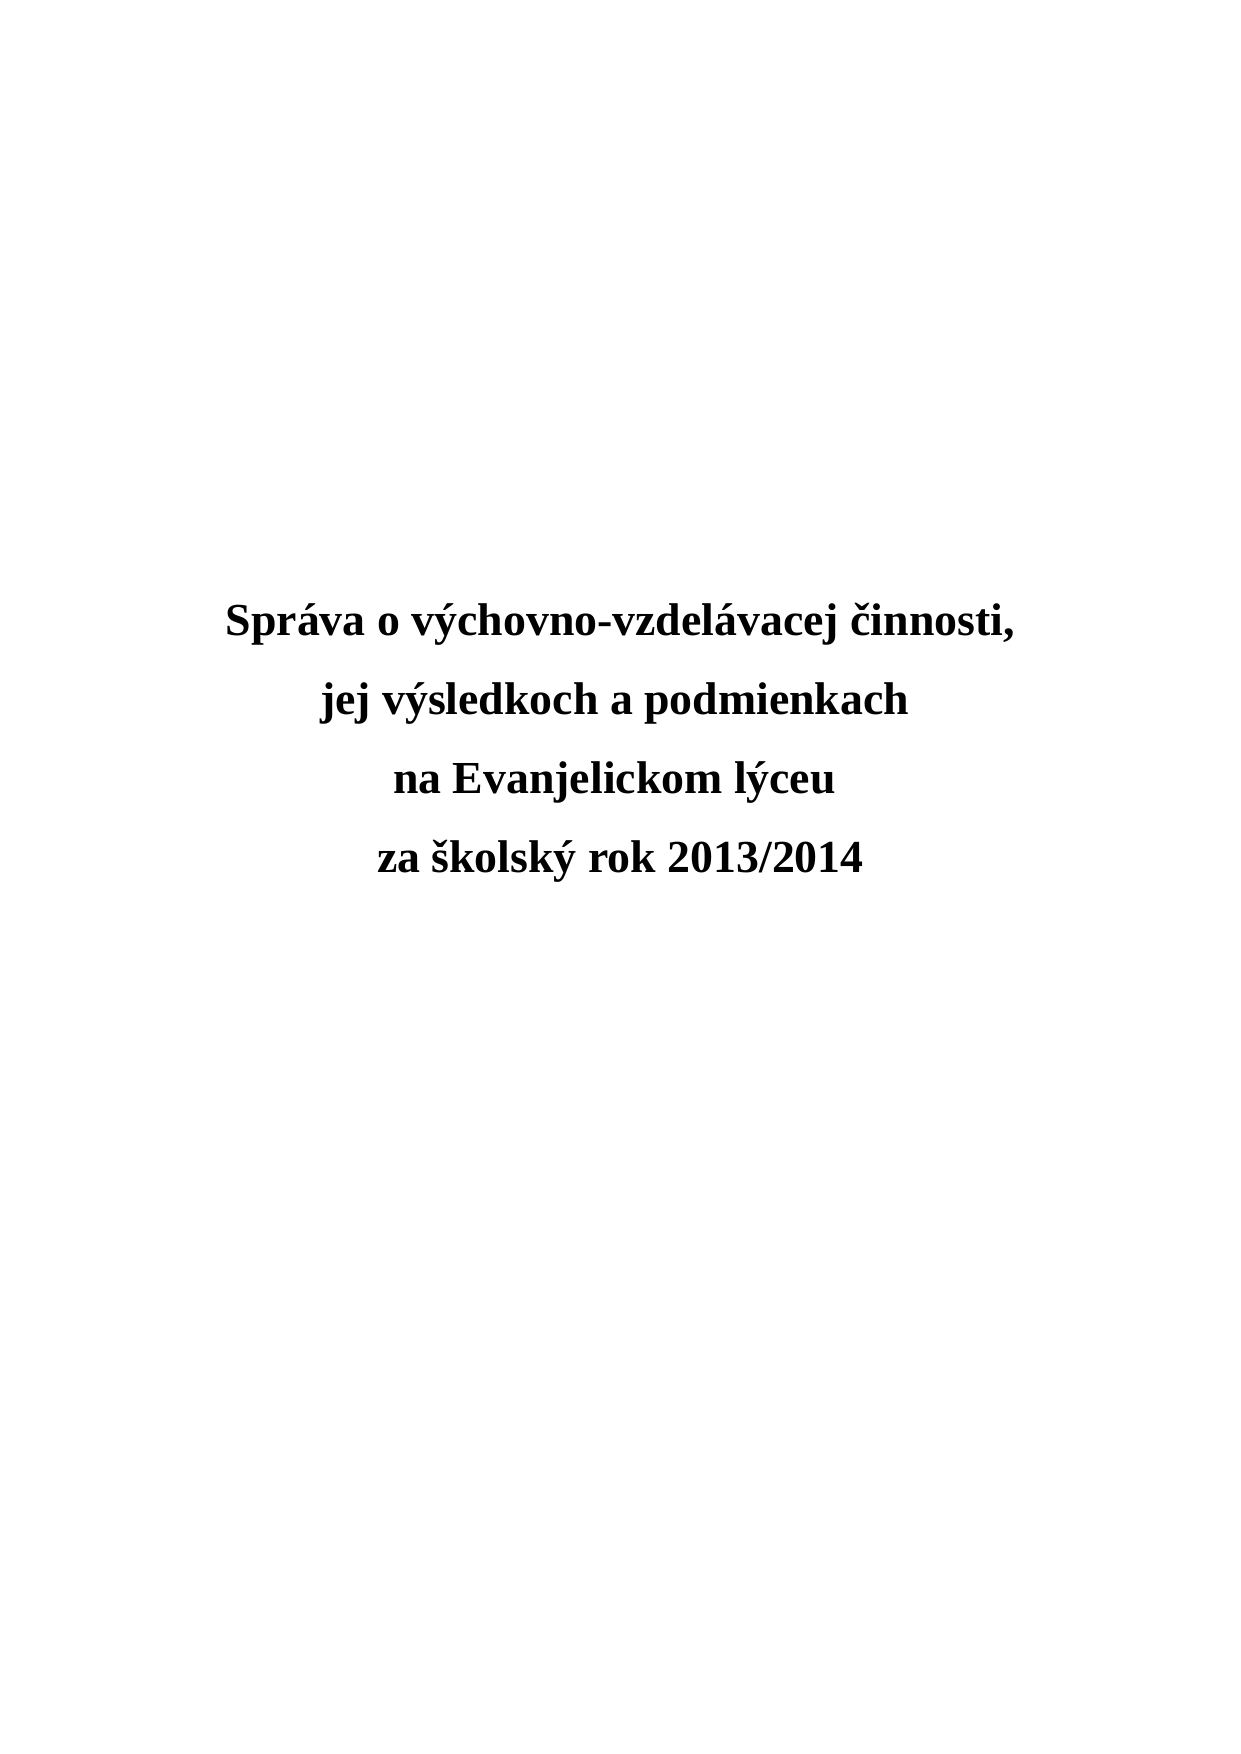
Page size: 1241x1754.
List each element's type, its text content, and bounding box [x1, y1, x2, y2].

text na Evanjelickom lýceu [118, 751, 1122, 803]
text za školský rok 2013/2014 [118, 830, 1122, 882]
text jej výsledkoch a podmienkach [118, 672, 1122, 724]
text Správa o výchovno-vzdelávacej činnosti, [118, 592, 1122, 645]
